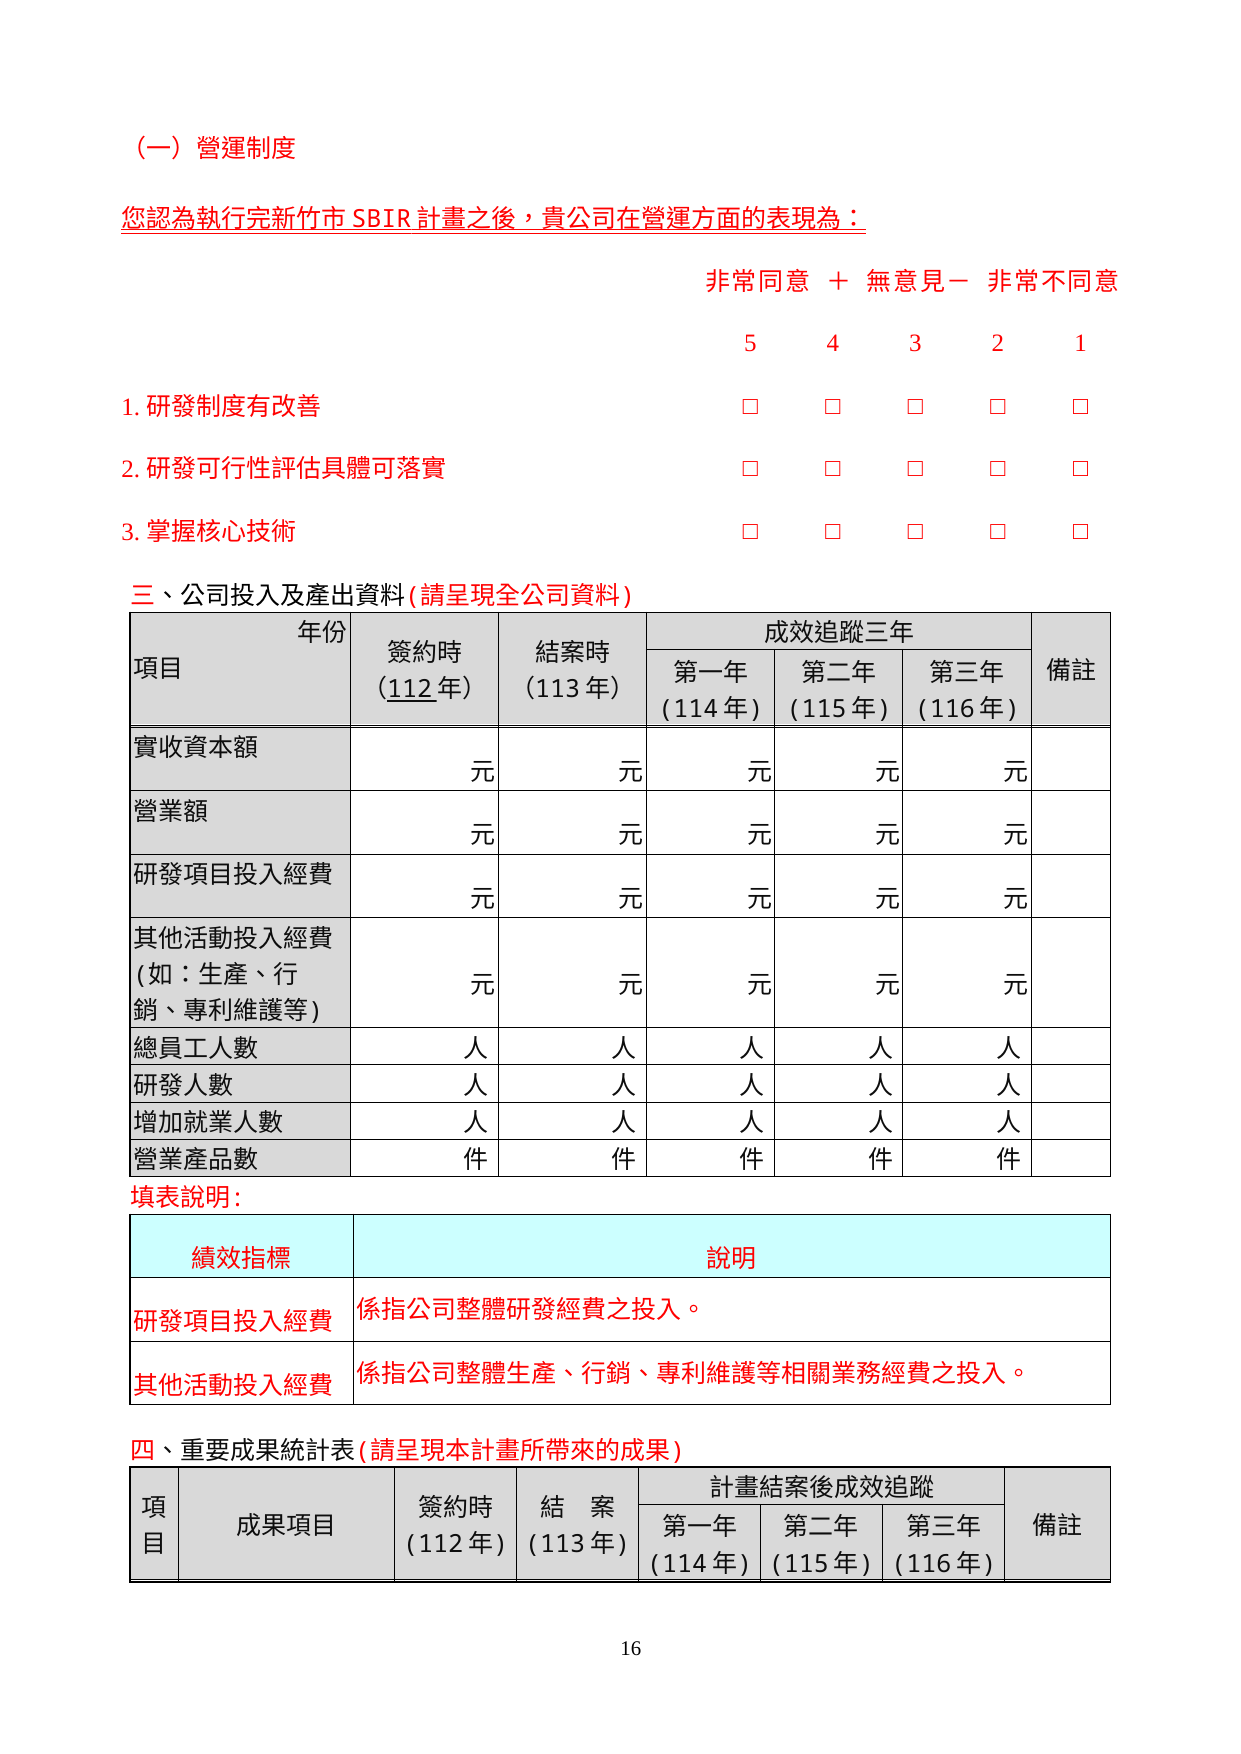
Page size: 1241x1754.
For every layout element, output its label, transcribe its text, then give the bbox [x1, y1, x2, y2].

table_cell 3 [874, 300, 956, 363]
table_cell □ [956, 363, 1039, 425]
table_header 計畫結案後成效追蹤 [639, 1468, 1004, 1504]
table_cell 1 [1039, 300, 1122, 363]
table_cell □ [874, 363, 956, 425]
table_cell [118, 300, 709, 363]
table_cell 人 [647, 1065, 774, 1102]
table_header 成效追蹤三年 [647, 613, 1031, 649]
table_cell 總員工人數 [131, 1028, 350, 1064]
table_cell □ [874, 425, 956, 488]
table_cell 人 [775, 1103, 902, 1139]
text 填表說明: [130, 1177, 1110, 1213]
table_cell [1032, 1065, 1110, 1102]
table_cell □ [956, 425, 1039, 488]
table_cell 元 [647, 728, 774, 790]
table_cell 第三年 (116年) [883, 1505, 1004, 1579]
table_cell 元 [903, 728, 1031, 790]
table_cell 第二年 (115年) [761, 1505, 882, 1579]
table_cell 營業產品數 [131, 1140, 350, 1176]
table_cell 人 [903, 1065, 1031, 1102]
table_cell 元 [351, 791, 498, 854]
table_cell 研發項目投入經費 [131, 1278, 353, 1341]
table_cell [1032, 791, 1110, 854]
table_cell □ [709, 363, 791, 425]
table_cell 第一年 (114年) [647, 650, 774, 724]
table_cell □ [791, 425, 874, 488]
table_cell □ [791, 363, 874, 425]
table_cell 元 [499, 918, 646, 1027]
table_header 結 案 (113年) [517, 1468, 638, 1579]
text 三、公司投入及產出資料(請呈現全公司資料) [130, 575, 1110, 612]
table_cell 件 [903, 1140, 1031, 1176]
table_header 說明 [354, 1215, 1110, 1277]
table_cell 研發項目投入經費 [131, 855, 350, 917]
table_cell 人 [351, 1028, 498, 1064]
table_header 備註 [1005, 1468, 1110, 1579]
table_cell 3. 掌握核心技術 [118, 488, 709, 550]
table_header 簽約時 （112年） [351, 613, 498, 724]
table_cell 人 [351, 1103, 498, 1139]
table_cell 件 [647, 1140, 774, 1176]
table_cell 實收資本額 [131, 728, 350, 790]
table_cell 件 [351, 1140, 498, 1176]
table_cell □ [709, 488, 791, 550]
table_header 結案時 （113年） [499, 613, 646, 724]
table_cell [1032, 728, 1110, 790]
table_cell 人 [499, 1028, 646, 1064]
table_cell 人 [647, 1028, 774, 1064]
table_cell 元 [647, 855, 774, 917]
table_cell □ [956, 488, 1039, 550]
table_header （一）營運制度 您認為執行完新竹市SBIR計畫之後，貴公司在營運方面的表現為： [118, 105, 1122, 238]
table_cell 5 [709, 300, 791, 363]
table_cell 4 [791, 300, 874, 363]
table_cell 元 [903, 918, 1031, 1027]
table_cell 營業額 [131, 791, 350, 854]
table_cell □ [1039, 363, 1122, 425]
table_cell [1032, 1028, 1110, 1064]
table_header 簽約時 (112年) [395, 1468, 516, 1579]
table_cell [1032, 1140, 1110, 1176]
table_cell 非常同意 ＋ 無意見－ 非常不同意 [118, 238, 1122, 300]
table_cell 人 [647, 1103, 774, 1139]
table_cell 第三年 (116年) [903, 650, 1031, 724]
table_cell 第二年 (115年) [775, 650, 902, 724]
table_cell 元 [647, 791, 774, 854]
table_cell 人 [903, 1028, 1031, 1064]
table_cell 研發人數 [131, 1065, 350, 1102]
table_cell 1. 研發制度有改善 [118, 363, 709, 425]
table_cell 元 [351, 918, 498, 1027]
table_cell 元 [903, 855, 1031, 917]
table_header 績效指標 [131, 1215, 353, 1277]
table_cell 其他活動投入經費 (如：生產、行銷、專利維護等) [131, 918, 350, 1027]
table_header 項目 [131, 1468, 178, 1579]
table_cell 元 [647, 918, 774, 1027]
table_cell 元 [775, 791, 902, 854]
table_header 成果項目 [179, 1468, 394, 1579]
table_cell 人 [499, 1103, 646, 1139]
table_cell 元 [499, 855, 646, 917]
table_cell □ [791, 488, 874, 550]
table_cell 係指公司整體生產、行銷、專利維護等相關業務經費之投入。 [354, 1342, 1110, 1404]
table_cell 人 [775, 1028, 902, 1064]
table_header 年份 項目 [131, 613, 350, 724]
table_cell □ [709, 425, 791, 488]
table_cell 件 [775, 1140, 902, 1176]
table_cell 係指公司整體研發經費之投入。 [354, 1278, 1110, 1341]
table_cell 人 [351, 1065, 498, 1102]
table_cell 件 [499, 1140, 646, 1176]
table_cell 元 [775, 918, 902, 1027]
table_cell [1032, 1103, 1110, 1139]
table_cell 增加就業人數 [131, 1103, 350, 1139]
table_cell 人 [499, 1065, 646, 1102]
table_cell 人 [775, 1065, 902, 1102]
table_cell 元 [903, 791, 1031, 854]
table_cell 元 [775, 728, 902, 790]
table_cell 元 [775, 855, 902, 917]
table_cell 第一年 (114年) [639, 1505, 760, 1579]
table_cell 元 [351, 728, 498, 790]
table_header 備註 [1032, 613, 1110, 724]
table_cell 元 [499, 728, 646, 790]
table_cell [1032, 918, 1110, 1027]
table_cell □ [1039, 425, 1122, 488]
table_cell □ [1039, 488, 1122, 550]
table_cell 元 [351, 855, 498, 917]
table_cell 2. 研發可行性評估具體可落實 [118, 425, 709, 488]
table_cell 元 [499, 791, 646, 854]
text 四、重要成果統計表(請呈現本計畫所帶來的成果) [130, 1430, 1110, 1466]
table_cell □ [874, 488, 956, 550]
table_cell 其他活動投入經費 [131, 1342, 353, 1404]
table_cell 2 [956, 300, 1039, 363]
table_cell 人 [903, 1103, 1031, 1139]
table_cell [1032, 855, 1110, 917]
